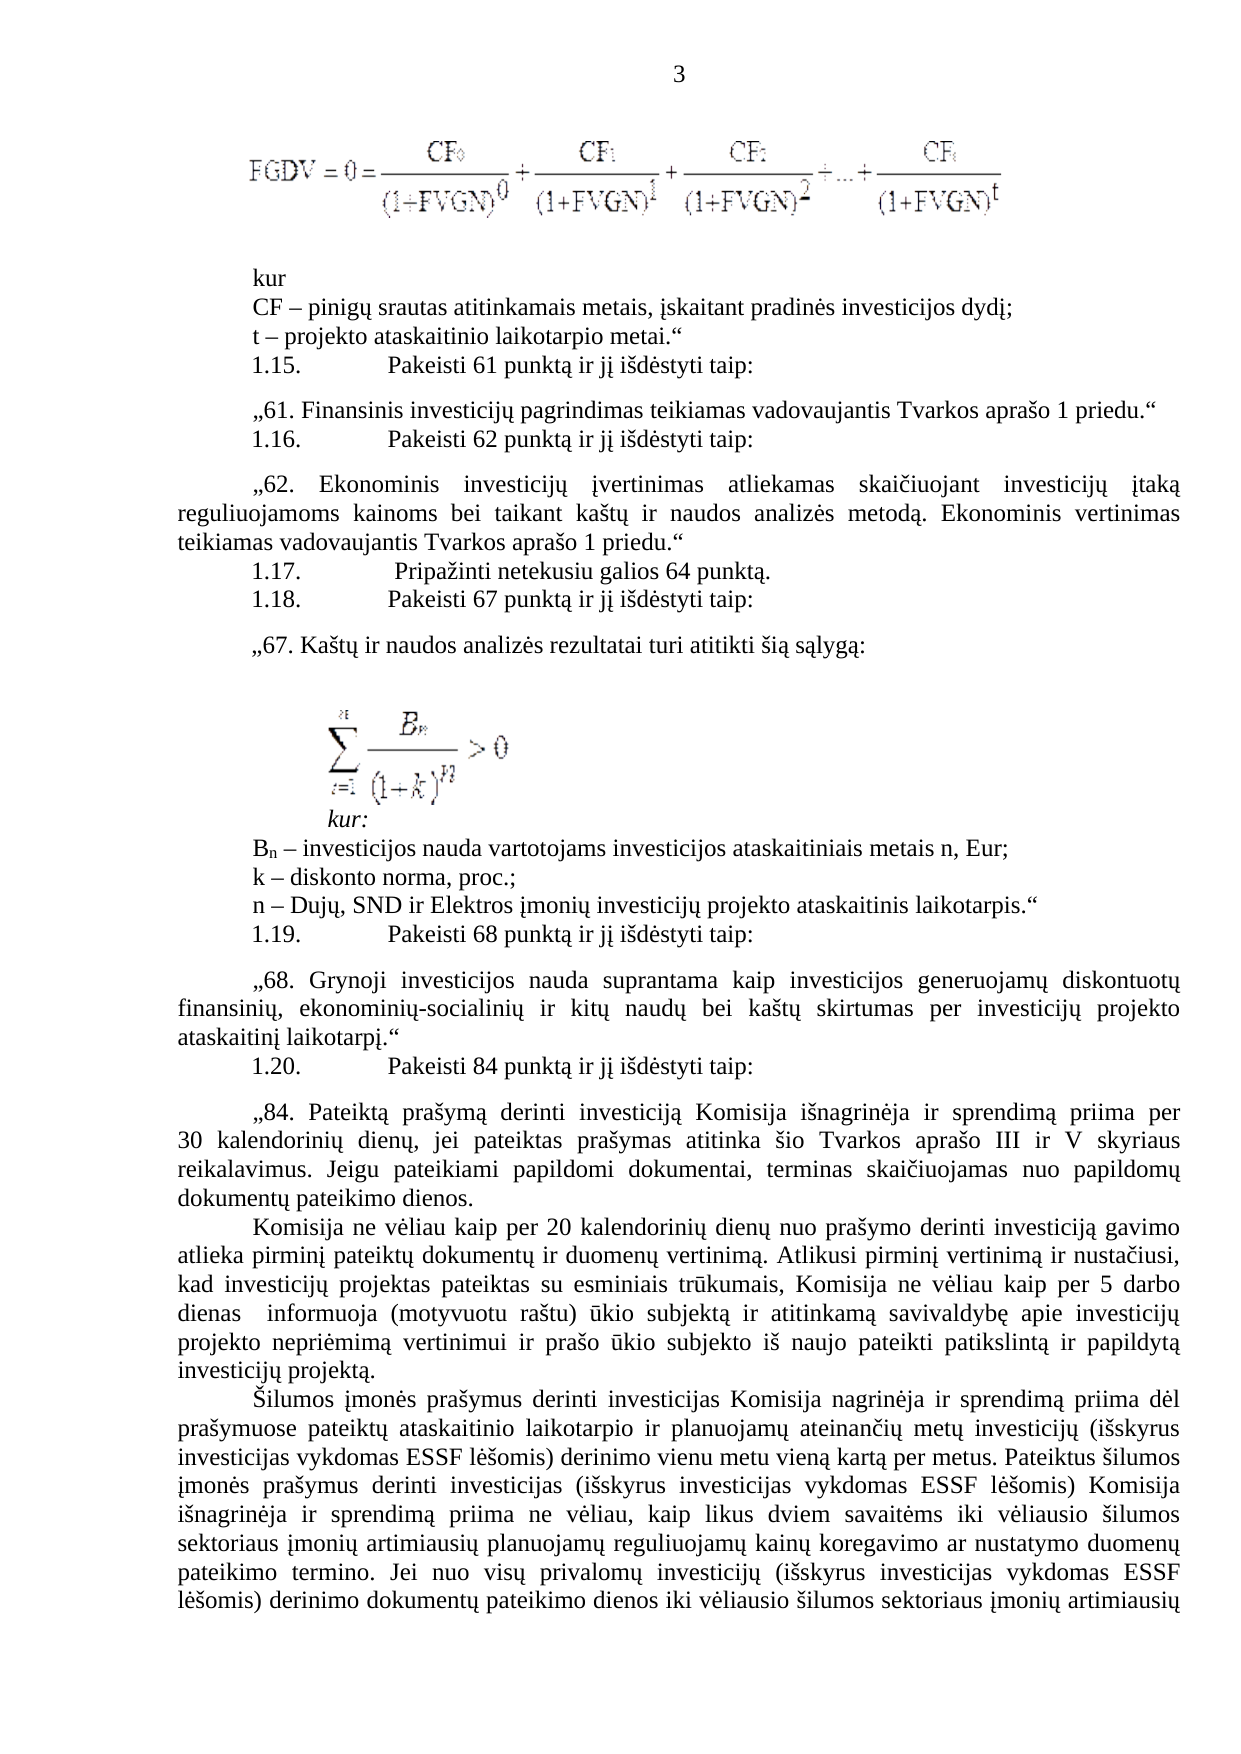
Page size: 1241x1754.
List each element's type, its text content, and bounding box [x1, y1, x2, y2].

text kur [177, 263, 1181, 292]
text 1.17. Pripažinti netekusiu galios 64 punktą. [251, 556, 1181, 584]
text kur: [252, 804, 1181, 833]
text „61. Finansinis investicijų pagrindimas teikiamas vadovaujantis Tvarkos aprašo 1 priedu.“ [177, 395, 1181, 424]
text 1.20. Pakeisti 84 punktą ir jį išdėstyti taip: [251, 1051, 1181, 1080]
text 1.19. Pakeisti 68 punktą ir jį išdėstyti taip: [251, 919, 1181, 948]
text „84. Pateiktą prašymą derinti investiciją Komisija išnagrinėja ir sprendimą priima per 30 kalendorinių dienų, jei pateiktas prašymas atitinka šio Tvarkos aprašo III ir V skyriaus reikalavimus. Jeigu pateikiami papildomi dokumentai, terminas skaičiuojamas nuo papildomų dokumentų pateikimo dienos. [177, 1097, 1181, 1212]
text „67. Kaštų ir naudos analizės rezultatai turi atitikti šią sąlygą: [177, 630, 1181, 659]
text t – projekto ataskaitinio laikotarpio metai.“ [177, 321, 1181, 350]
text Šilumos įmonės prašymus derinti investicijas Komisija nagrinėja ir sprendimą priima dėl prašymuose pateiktų ataskaitinio laikotarpio ir planuojamų ateinančių metų investicijų (išskyrus investicijas vykdomas ESSF lėšomis) derinimo vienu metu vieną kartą per metus. Pateiktus šilumos įmonės prašymus derinti investicijas (išskyrus investicijas vykdomas ESSF lėšomis) Komisija išnagrinėja ir sprendimą priima ne vėliau, kaip likus dviem savaitėms iki vėliausio šilumos sektoriaus įmonių artimiausių planuojamų reguliuojamų kainų koregavimo ar nustatymo duomenų pateikimo termino. Jei nuo visų privalomų investicijų (išskyrus investicijas vykdomas ESSF lėšomis) derinimo dokumentų pateikimo dienos iki vėliausio šilumos sektoriaus įmonių artimiausių [177, 1384, 1181, 1614]
text k – diskonto norma, proc.; [177, 862, 1181, 891]
text 1.18. Pakeisti 67 punktą ir jį išdėstyti taip: [251, 584, 1181, 613]
text 1.15. Pakeisti 61 punktą ir jį išdėstyti taip: [251, 350, 1181, 378]
text 1.16. Pakeisti 62 punktą ir jį išdėstyti taip: [251, 424, 1181, 453]
text n – Dujų, SND ir Elektros įmonių investicijų projekto ataskaitinis laikotarpis.“ [177, 891, 1181, 919]
text Bn – investicijos nauda vartotojams investicijos ataskaitiniais metais n, Eur; [177, 833, 1181, 862]
text „62. Ekonominis investicijų įvertinimas atliekamas skaičiuojant investicijų įtaką reguliuojamoms kainoms bei taikant kaštų ir naudos analizės metodą. Ekonominis vertinimas teikiamas vadovaujantis Tvarkos aprašo 1 priedu.“ [177, 469, 1181, 556]
text CF – pinigų srautas atitinkamais metais, įskaitant pradinės investicijos dydį; [177, 292, 1181, 321]
text „68. Grynoji investicijos nauda suprantama kaip investicijos generuojamų diskontuotų finansinių, ekonominių-socialinių ir kitų naudų bei kaštų skirtumas per investicijų projekto ataskaitinį laikotarpį.“ [177, 965, 1181, 1051]
text Komisija ne vėliau kaip per 20 kalendorinių dienų nuo prašymo derinti investiciją gavimo atlieka pirminį pateiktų dokumentų ir duomenų vertinimą. Atlikusi pirminį vertinimą ir nustačiusi, kad investicijų projektas pateiktas su esminiais trūkumais, Komisija ne vėliau kaip per 5 darbo dienas informuoja (motyvuotu raštu) ūkio subjektą ir atitinkamą savivaldybę apie investicijų projekto nepriėmimą vertinimui ir prašo ūkio subjekto iš naujo pateikti patikslintą ir papildytą investicijų projektą. [177, 1212, 1181, 1384]
